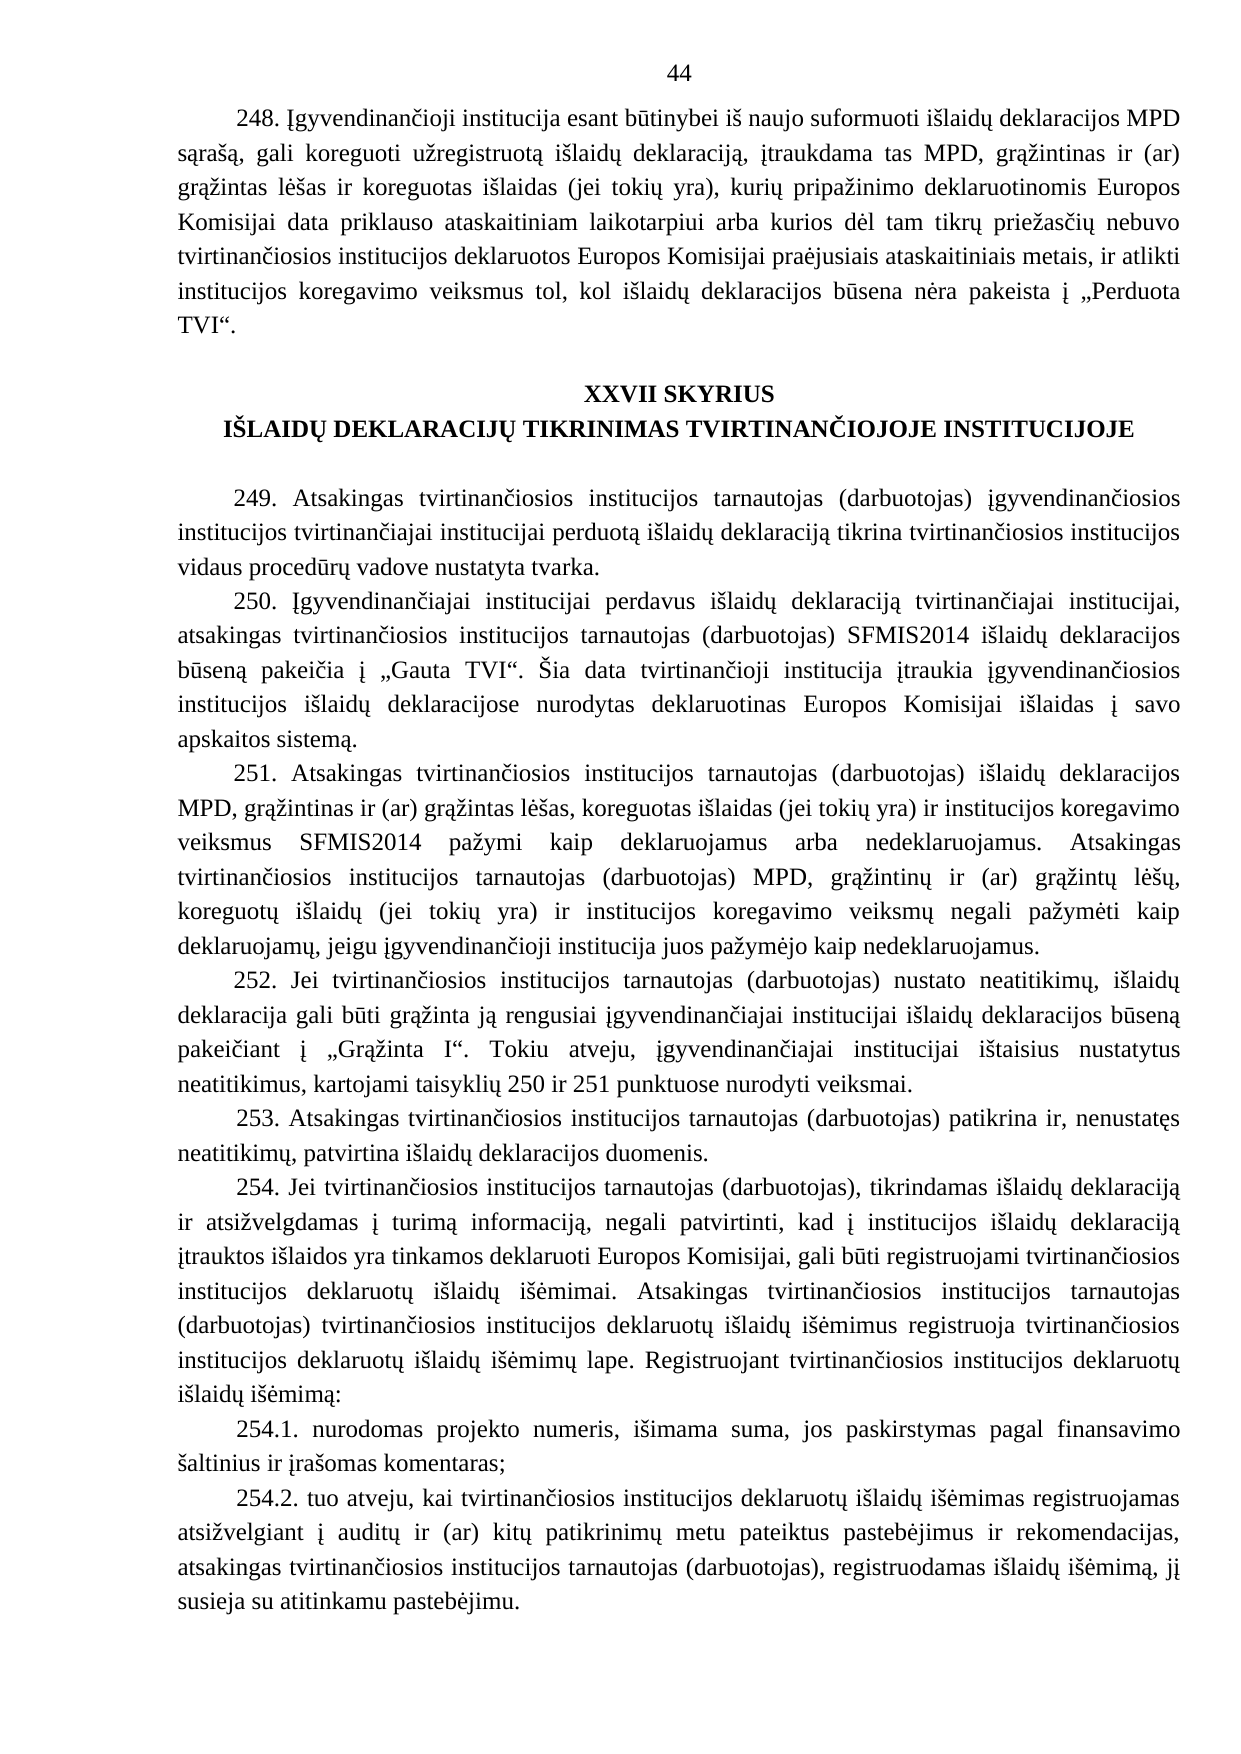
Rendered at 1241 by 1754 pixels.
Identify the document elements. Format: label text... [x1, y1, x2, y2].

text 249. Atsakingas tvirtinančiosios institucijos tarnautojas (darbuotojas) įgyvendinančiosios institucijos tvirtinančiajai institucijai perduotą išlaidų deklaraciją tikrina tvirtinančiosios institucijos vidaus procedūrų vadove nustatyta tvarka. [177, 483, 1181, 580]
text 254.1. nurodomas projekto numeris, išimama suma, jos paskirstymas pagal finansavimo šaltinius ir įrašomas komentaras; [177, 1414, 1181, 1477]
text XXVII SKYRIUS [177, 379, 1181, 408]
text 252. Jei tvirtinančiosios institucijos tarnautojas (darbuotojas) nustato neatitikimų, išlaidų deklaracija gali būti grąžinta ją rengusiai įgyvendinančiajai institucijai išlaidų deklaracijos būseną pakeičiant į „Grąžinta I“. Tokiu atveju, įgyvendinančiajai institucijai ištaisius nustatytus neatitikimus, kartojami taisyklių 250 ir 251 punktuose nurodyti veiksmai. [177, 965, 1181, 1098]
text IŠLAIDŲ DEKLARACIJŲ TIKRINIMAS TVIRTINANČIOJOJE INSTITUCIJOJE [177, 414, 1181, 442]
text 248. Įgyvendinančioji institucija esant būtinybei iš naujo suformuoti išlaidų deklaracijos MPD sąrašą, gali koreguoti užregistruotą išlaidų deklaraciją, įtraukdama tas MPD, grąžintinas ir (ar) grąžintas lėšas ir koreguotas išlaidas (jei tokių yra), kurių pripažinimo deklaruotinomis Europos Komisijai data priklauso ataskaitiniam laikotarpiui arba kurios dėl tam tikrų priežasčių nebuvo tvirtinančiosios institucijos deklaruotos Europos Komisijai praėjusiais ataskaitiniais metais, ir atlikti institucijos koregavimo veiksmus tol, kol išlaidų deklaracijos būsena nėra pakeista į „Perduota TVI“. [177, 103, 1181, 339]
text 253. Atsakingas tvirtinančiosios institucijos tarnautojas (darbuotojas) patikrina ir, nenustatęs neatitikimų, patvirtina išlaidų deklaracijos duomenis. [177, 1103, 1181, 1167]
text 251. Atsakingas tvirtinančiosios institucijos tarnautojas (darbuotojas) išlaidų deklaracijos MPD, grąžintinas ir (ar) grąžintas lėšas, koreguotas išlaidas (jei tokių yra) ir institucijos koregavimo veiksmus SFMIS2014 pažymi kaip deklaruojamus arba nedeklaruojamus. Atsakingas tvirtinančiosios institucijos tarnautojas (darbuotojas) MPD, grąžintinų ir (ar) grąžintų lėšų, koreguotų išlaidų (jei tokių yra) ir institucijos koregavimo veiksmų negali pažymėti kaip deklaruojamų, jeigu įgyvendinančioji institucija juos pažymėjo kaip nedeklaruojamus. [177, 758, 1181, 960]
text 254.2. tuo atveju, kai tvirtinančiosios institucijos deklaruotų išlaidų išėmimas registruojamas atsižvelgiant į auditų ir (ar) kitų patikrinimų metu pateiktus pastebėjimus ir rekomendacijas, atsakingas tvirtinančiosios institucijos tarnautojas (darbuotojas), registruodamas išlaidų išėmimą, jį susieja su atitinkamu pastebėjimu. [177, 1483, 1181, 1615]
text 254. Jei tvirtinančiosios institucijos tarnautojas (darbuotojas), tikrindamas išlaidų deklaraciją ir atsižvelgdamas į turimą informaciją, negali patvirtinti, kad į institucijos išlaidų deklaraciją įtrauktos išlaidos yra tinkamos deklaruoti Europos Komisijai, gali būti registruojami tvirtinančiosios institucijos deklaruotų išlaidų išėmimai. Atsakingas tvirtinančiosios institucijos tarnautojas (darbuotojas) tvirtinančiosios institucijos deklaruotų išlaidų išėmimus registruoja tvirtinančiosios institucijos deklaruotų išlaidų išėmimų lape. Registruojant tvirtinančiosios institucijos deklaruotų išlaidų išėmimą: [177, 1172, 1181, 1408]
text 250. Įgyvendinančiajai institucijai perdavus išlaidų deklaraciją tvirtinančiajai institucijai, atsakingas tvirtinančiosios institucijos tarnautojas (darbuotojas) SFMIS2014 išlaidų deklaracijos būseną pakeičia į „Gauta TVI“. Šia data tvirtinančioji institucija įtraukia įgyvendinančiosios institucijos išlaidų deklaracijose nurodytas deklaruotinas Europos Komisijai išlaidas į savo apskaitos sistemą. [177, 586, 1181, 753]
